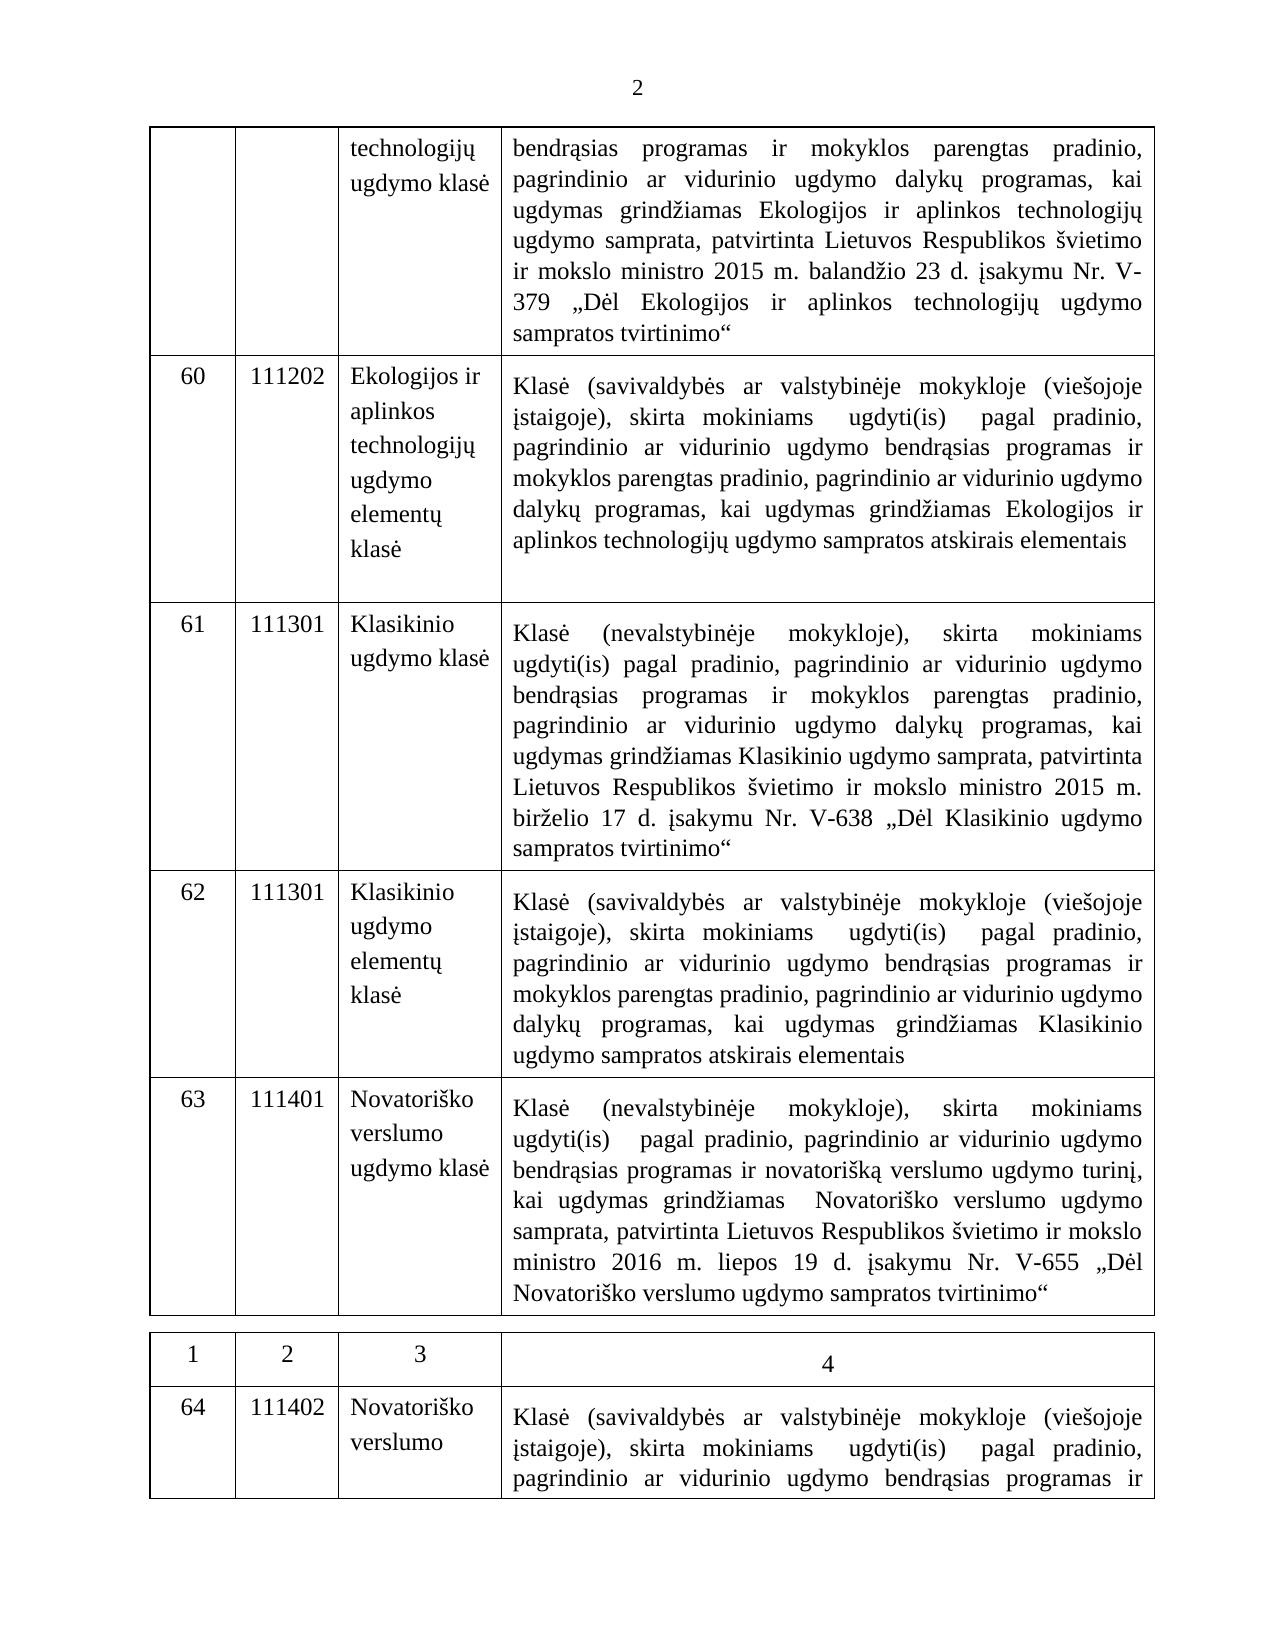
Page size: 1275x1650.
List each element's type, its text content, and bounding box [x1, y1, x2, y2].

table_cell 111402 [236, 1387, 338, 1498]
table_cell [151, 128, 235, 354]
table_cell Novatoriško verslumo ugdymo klasė [339, 1078, 501, 1314]
table_cell 111401 [236, 1078, 338, 1314]
table_cell Klasė (savivaldybės ar valstybinėje mokykloje (viešojoje įstaigoje), skirta mokiniams ugdyti(is) pagal pradinio, pagrindinio ar vidurinio ugdymo bendrąsias programas ir mokyklos parengtas pradinio, pagrindinio ar vidurinio ugdymo dalykų programas, kai ugdymas grindžiamas Ekologijos ir aplinkos technologijų ugdymo sampratos atskirais elementais [502, 356, 1154, 602]
table_cell Klasė (savivaldybės ar valstybinėje mokykloje (viešojoje įstaigoje), skirta mokiniams ugdyti(is) pagal pradinio, pagrindinio ar vidurinio ugdymo bendrąsias programas ir mokyklos parengtas pradinio, pagrindinio ar vidurinio ugdymo dalykų programas, kai ugdymas grindžiamas Klasikinio ugdymo sampratos atskirais elementais [502, 871, 1154, 1077]
table_cell 111202 [236, 356, 338, 602]
table_cell Klasė (savivaldybės ar valstybinėje mokykloje (viešojoje įstaigoje), skirta mokiniams ugdyti(is) pagal pradinio, pagrindinio ar vidurinio ugdymo bendrąsias programas ir [502, 1387, 1154, 1498]
table_cell Ekologijos ir aplinkos technologijų ugdymo elementų klasė [339, 356, 501, 602]
table_cell technologijų ugdymo klasė [339, 128, 501, 354]
table_header 1 [151, 1333, 235, 1386]
table_cell 60 [151, 356, 235, 602]
table_header 3 [339, 1333, 501, 1386]
table_cell Klasė (nevalstybinėje mokykloje), skirta mokiniams ugdyti(is) pagal pradinio, pagrindinio ar vidurinio ugdymo bendrąsias programas ir mokyklos parengtas pradinio, pagrindinio ar vidurinio ugdymo dalykų programas, kai ugdymas grindžiamas Klasikinio ugdymo samprata, patvirtinta Lietuvos Respublikos švietimo ir mokslo ministro 2015 m. birželio 17 d. įsakymu Nr. V-638 „Dėl Klasikinio ugdymo sampratos tvirtinimo“ [502, 603, 1154, 870]
table_header 4 [502, 1333, 1154, 1386]
table_cell 64 [151, 1387, 235, 1498]
table_cell 111301 [236, 603, 338, 870]
table_cell bendrąsias programas ir mokyklos parengtas pradinio, pagrindinio ar vidurinio ugdymo dalykų programas, kai ugdymas grindžiamas Ekologijos ir aplinkos technologijų ugdymo samprata, patvirtinta Lietuvos Respublikos švietimo ir mokslo ministro 2015 m. balandžio 23 d. įsakymu Nr. V-379 „Dėl Ekologijos ir aplinkos technologijų ugdymo sampratos tvirtinimo“ [502, 128, 1154, 354]
table_cell Novatoriško verslumo [339, 1387, 501, 1498]
table_cell Klasė (nevalstybinėje mokykloje), skirta mokiniams ugdyti(is) pagal pradinio, pagrindinio ar vidurinio ugdymo bendrąsias programas ir novatorišką verslumo ugdymo turinį, kai ugdymas grindžiamas Novatoriško verslumo ugdymo samprata, patvirtinta Lietuvos Respublikos švietimo ir mokslo ministro 2016 m. liepos 19 d. įsakymu Nr. V-655 „Dėl Novatoriško verslumo ugdymo sampratos tvirtinimo“ [502, 1078, 1154, 1314]
table_header 2 [236, 1333, 338, 1386]
table_cell 61 [151, 603, 235, 870]
table_cell Klasikinio ugdymo klasė [339, 603, 501, 870]
table_cell 111301 [236, 871, 338, 1077]
table_cell 63 [151, 1078, 235, 1314]
table_cell [236, 128, 338, 354]
table_cell 62 [151, 871, 235, 1077]
table_cell Klasikinio ugdymo elementų klasė [339, 871, 501, 1077]
